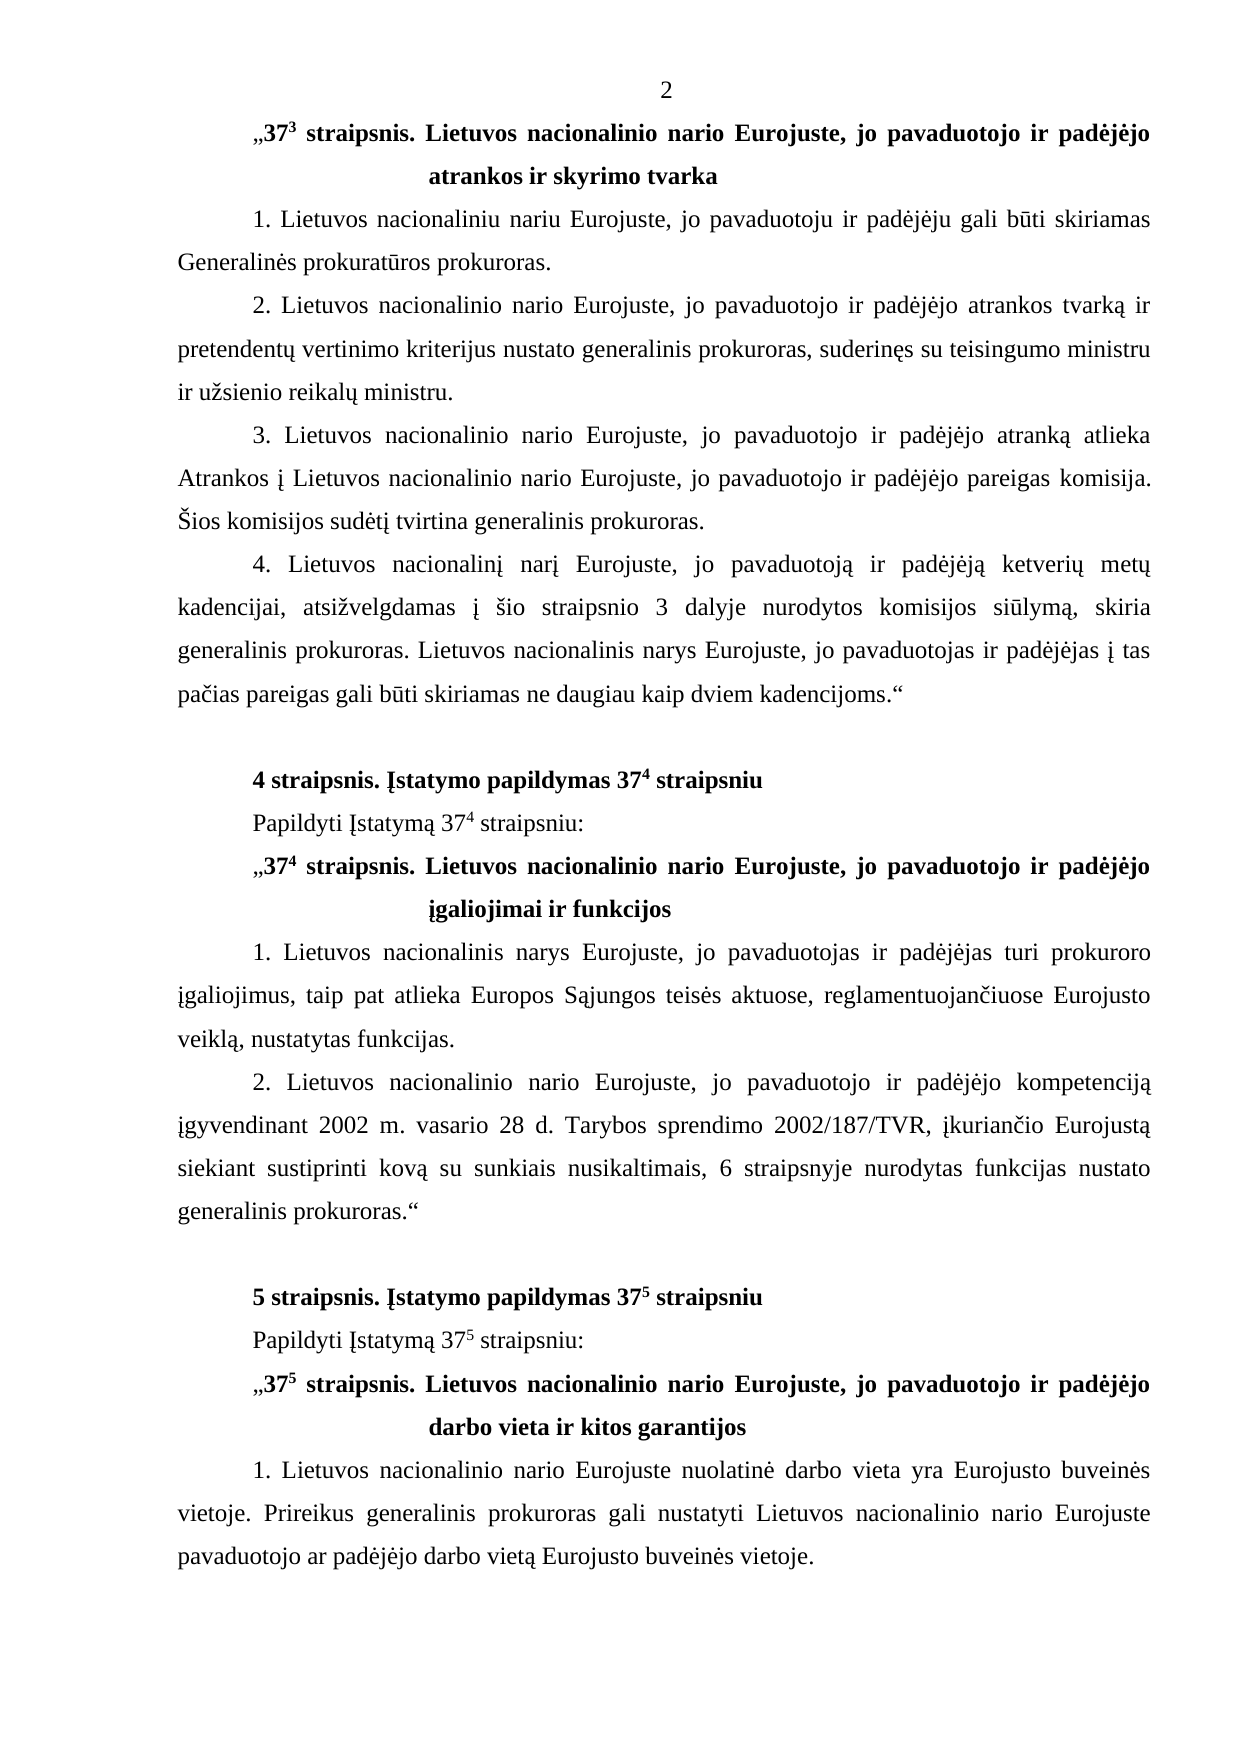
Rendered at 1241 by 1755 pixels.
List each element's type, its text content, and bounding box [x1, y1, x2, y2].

text „373 straipsnis. Lietuvos nacionalinio nario Eurojuste, jo pavaduotojo ir padėjėjo atrankos ir skyrimo tvarka [252, 118, 1152, 190]
text „374 straipsnis. Lietuvos nacionalinio nario Eurojuste, jo pavaduotojo ir padėjėjo įgaliojimai ir funkcijos [252, 851, 1152, 923]
text „375 straipsnis. Lietuvos nacionalinio nario Eurojuste, jo pavaduotojo ir padėjėjo darbo vieta ir kitos garantijos [252, 1369, 1152, 1441]
text 4 straipsnis. Įstatymo papildymas 374 straipsniu [177, 765, 1152, 794]
text 5 straipsnis. Įstatymo papildymas 375 straipsniu [177, 1282, 1152, 1311]
text Papildyti Įstatymą 375 straipsniu: [177, 1326, 1152, 1354]
text 3. Lietuvos nacionalinio nario Eurojuste, jo pavaduotojo ir padėjėjo atranką atlieka Atrankos į Lietuvos nacionalinio nario Eurojuste, jo pavaduotojo ir padėjėjo pareigas komisija. Šios komisijos sudėtį tvirtina generalinis prokuroras. [177, 420, 1152, 535]
text 4. Lietuvos nacionalinį narį Eurojuste, jo pavaduotoją ir padėjėją ketverių metų kadencijai, atsižvelgdamas į šio straipsnio 3 dalyje nurodytos komisijos siūlymą, skiria generalinis prokuroras. Lietuvos nacionalinis narys Eurojuste, jo pavaduotojas ir padėjėjas į tas pačias pareigas gali būti skiriamas ne daugiau kaip dviem kadencijoms.“ [177, 549, 1152, 707]
text Papildyti Įstatymą 374 straipsniu: [177, 808, 1152, 837]
text 1. Lietuvos nacionalinis narys Eurojuste, jo pavaduotojas ir padėjėjas turi prokuroro įgaliojimus, taip pat atlieka Europos Sąjungos teisės aktuose, reglamentuojančiuose Eurojusto veiklą, nustatytas funkcijas. [177, 937, 1152, 1052]
text 2. Lietuvos nacionalinio nario Eurojuste, jo pavaduotojo ir padėjėjo atrankos tvarką ir pretendentų vertinimo kriterijus nustato generalinis prokuroras, suderinęs su teisingumo ministru ir užsienio reikalų ministru. [177, 291, 1152, 406]
text 2. Lietuvos nacionalinio nario Eurojuste, jo pavaduotojo ir padėjėjo kompetenciją įgyvendinant 2002 m. vasario 28 d. Tarybos sprendimo 2002/187/TVR, įkuriančio Eurojustą siekiant sustiprinti kovą su sunkiais nusikaltimais, 6 straipsnyje nurodytas funkcijas nustato generalinis prokuroras.“ [177, 1067, 1152, 1225]
text 1. Lietuvos nacionalinio nario Eurojuste nuolatinė darbo vieta yra Eurojusto buveinės vietoje. Prireikus generalinis prokuroras gali nustatyti Lietuvos nacionalinio nario Eurojuste pavaduotojo ar padėjėjo darbo vietą Eurojusto buveinės vietoje. [177, 1455, 1152, 1570]
text 1. Lietuvos nacionaliniu nariu Eurojuste, jo pavaduotoju ir padėjėju gali būti skiriamas Generalinės prokuratūros prokuroras. [177, 204, 1152, 276]
